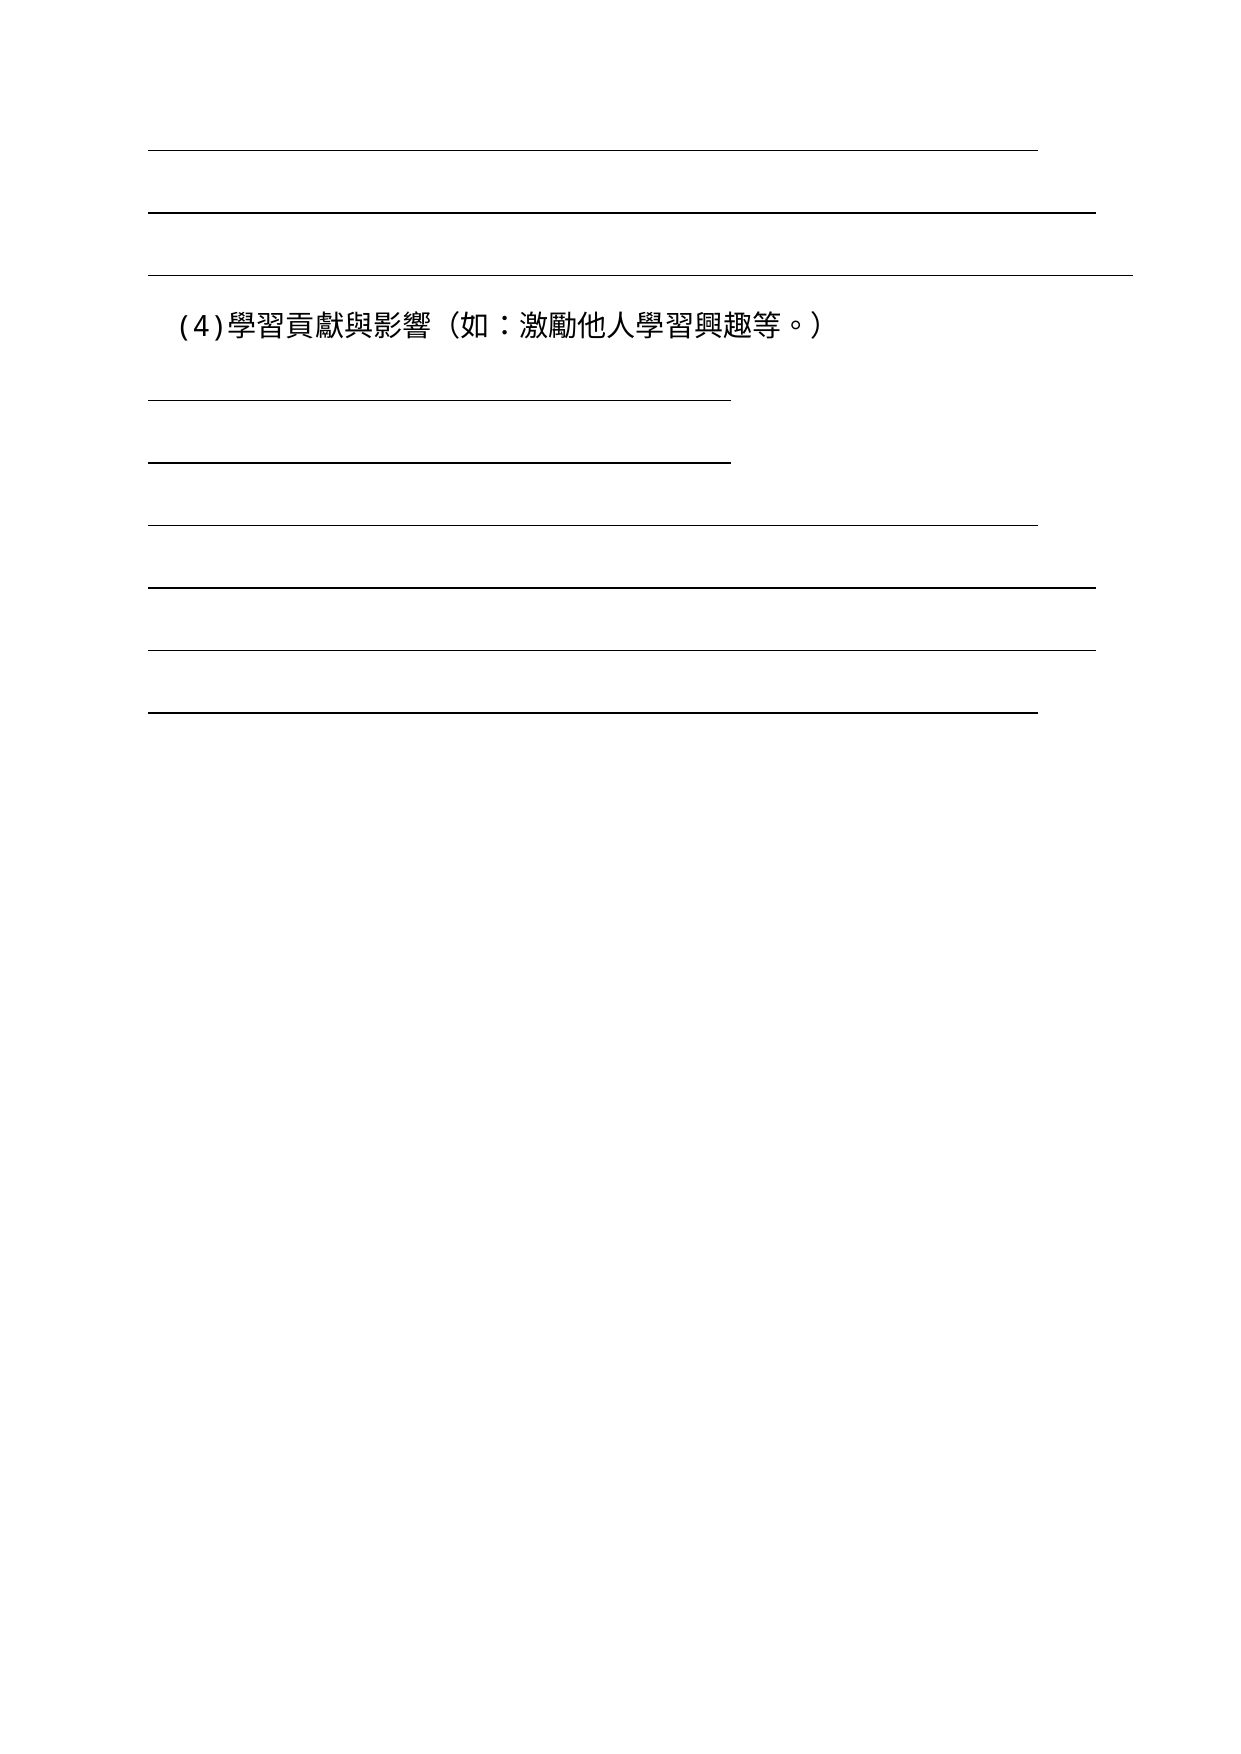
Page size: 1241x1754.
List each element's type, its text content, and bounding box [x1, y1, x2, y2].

list 學習貢獻與影響（如：激勵他人學習興趣等。） [175, 303, 1165, 345]
